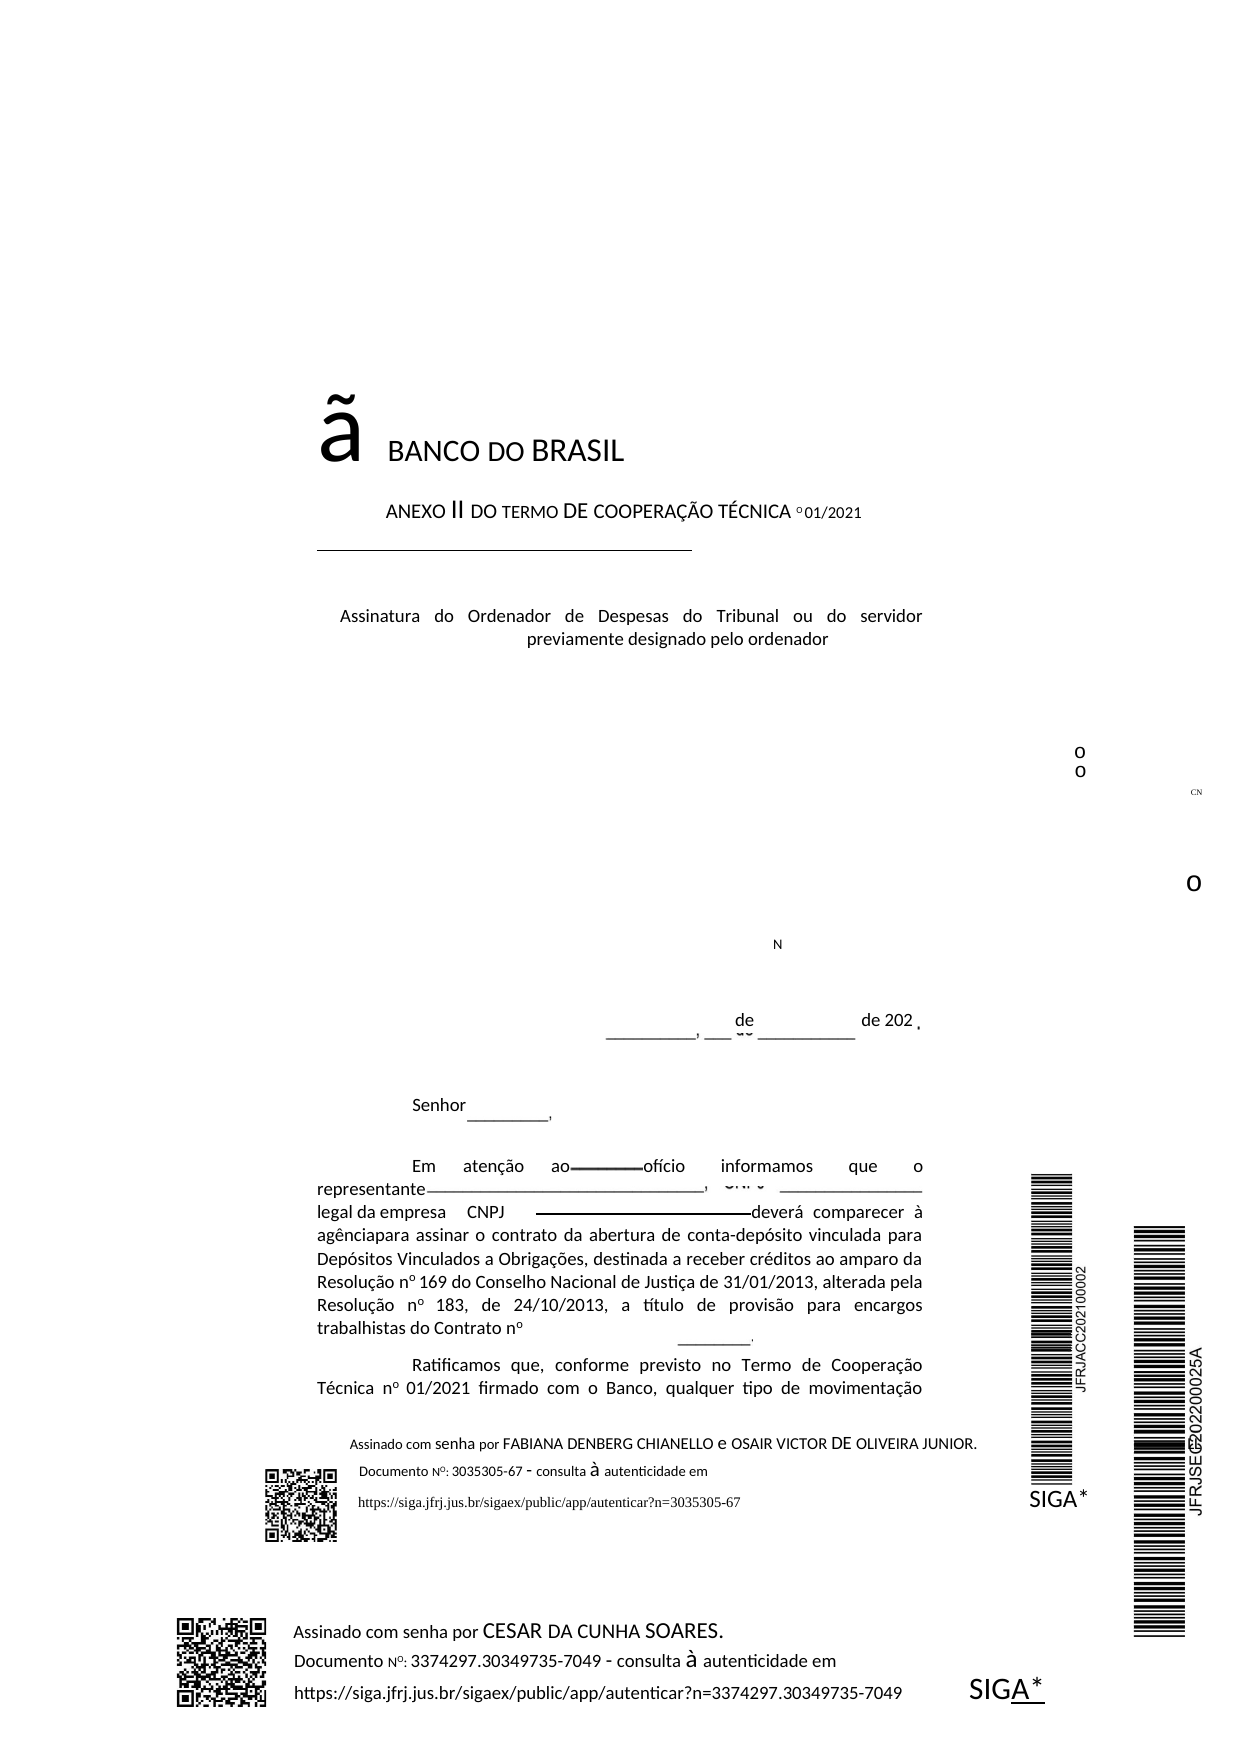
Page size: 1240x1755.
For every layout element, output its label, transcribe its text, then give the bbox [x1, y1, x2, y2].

subtitle o o [1069, 741, 1090, 784]
text Em atenção ao ofício informamos que o representante legal da empresa CNPJ deverá comparecer à agênciapara assinar o contrato da abertura de conta-depósito vinculada para Depósitos Vinculados a Obrigações, destinada a receber créditos ao amparo da Resolução no 169 do Conselho Nacional de Justiça de 31/01/2013, alterada pela Resolução no 183, de 24/10/2013, a título de provisão para encargos trabalhistas do Contrato no [317, 1154, 923, 1339]
text de de 202 [317, 1009, 1201, 1032]
text Assinatura do Ordenador de Despesas do Tribunal ou do servidor previamente designado pelo ordenador [340, 604, 923, 650]
text Ratificamos que, conforme previsto no Termo de Cooperação Técnica no 01/2021 firmado com o Banco, qualquer tipo de movimentação [317, 1353, 923, 1399]
text Senhor [412, 1093, 551, 1116]
text N [372, 935, 1186, 953]
text CN [317, 787, 1202, 797]
text o [317, 867, 1203, 901]
